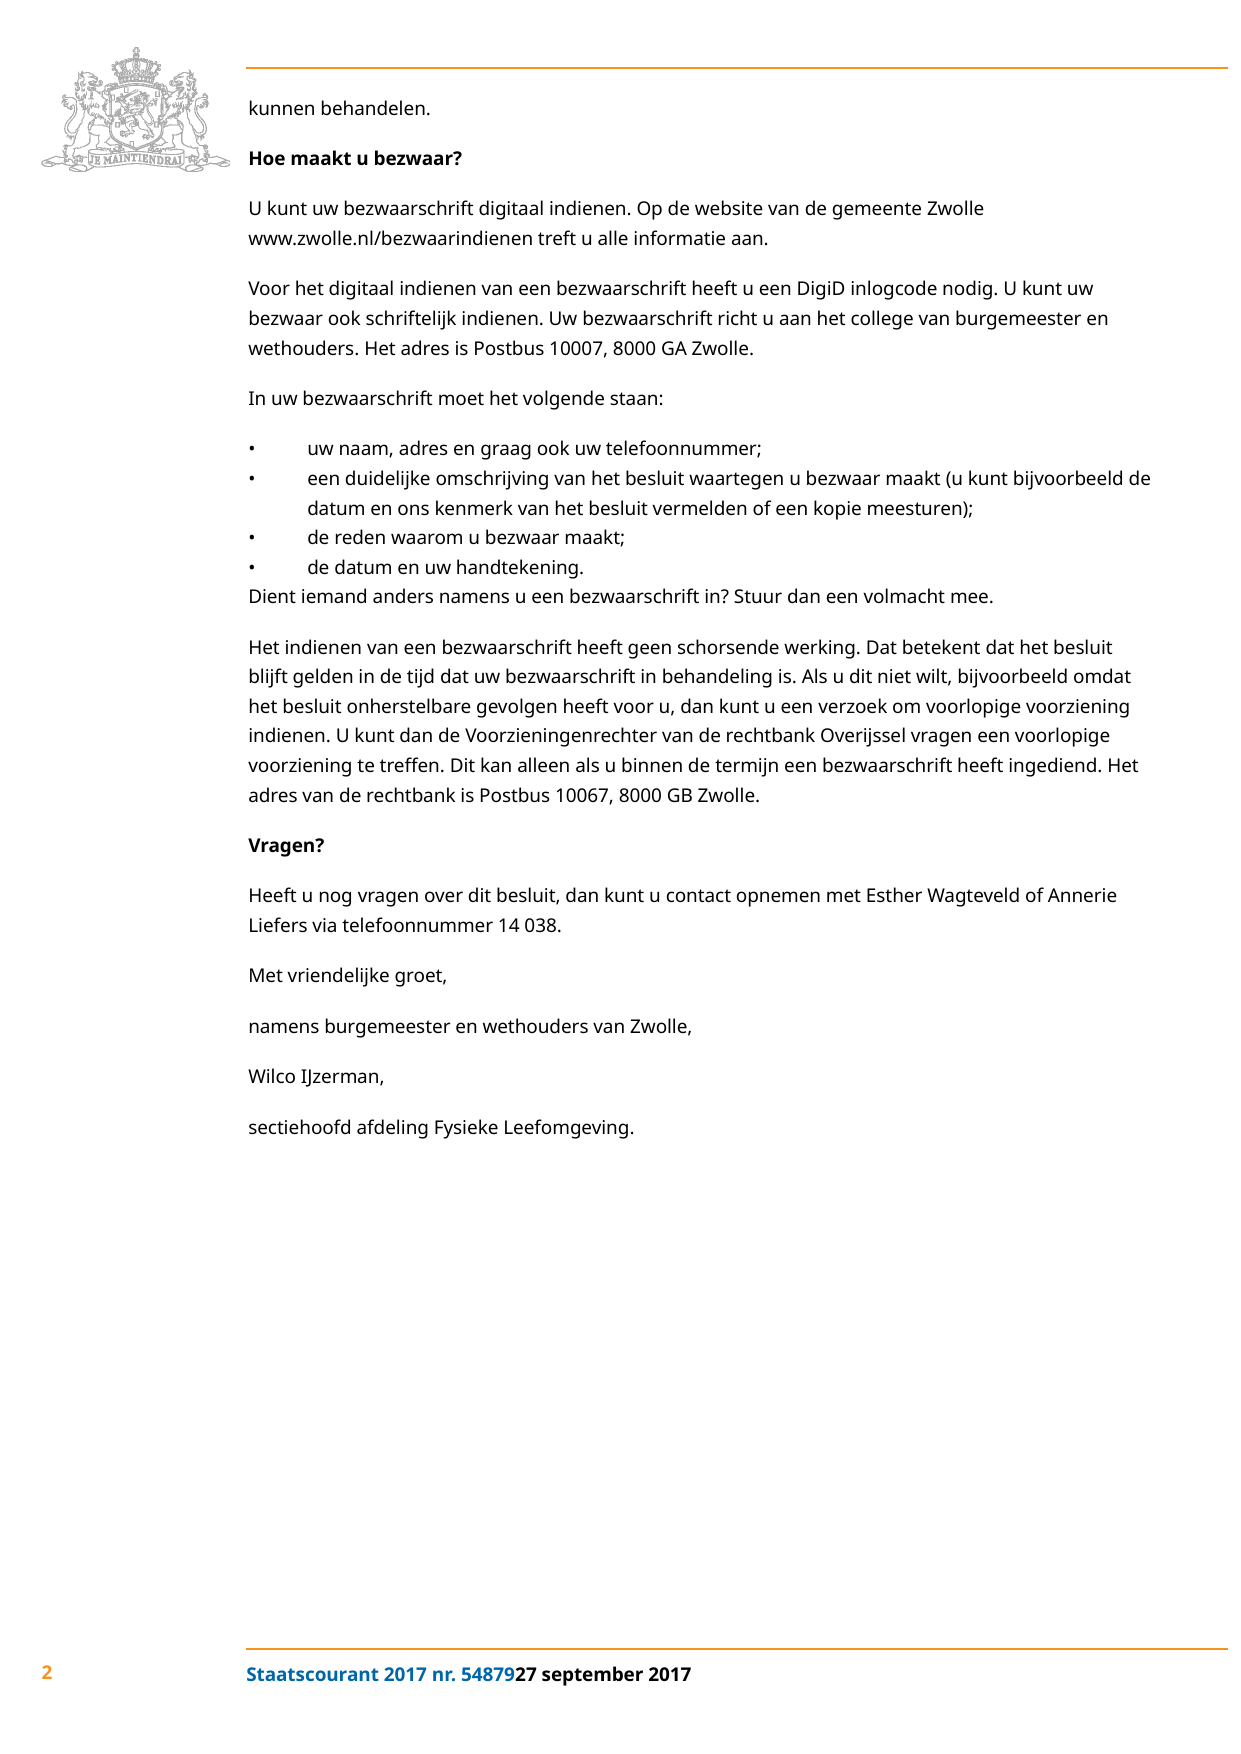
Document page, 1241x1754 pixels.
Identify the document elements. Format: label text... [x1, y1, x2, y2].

picture [41, 47, 231, 172]
text Het indienen van een bezwaarschrift heeft geen schorsende werking. Dat betekent dat het besluit blijft gelden in de tijd dat uw bezwaarschrift in behandeling is. Als u dit niet wilt, bijvoorbeeld omdat het besluit onherstelbare gevolgen heeft voor u, dan kunt u een verzoek om voorlopige voorziening indienen. U kunt dan de Voorzieningenrechter van de rechtbank Overijssel vragen een voorlopige voorziening te treffen. Dit kan alleen als u binnen de termijn een bezwaarschrift heeft ingediend. Het adres van de rechtbank is Postbus 10067, 8000 GB Zwolle. [248, 634, 1152, 808]
list een duidelijke omschrijving van het besluit waartegen u bezwaar maakt (u kunt bijvoorbeeld de datum en ons kenmerk van het besluit vermelden of een kopie meesturen); [248, 465, 1152, 521]
text Met vriendelijke groet, [248, 963, 1152, 988]
text Vragen? [248, 832, 1152, 858]
list de datum en uw handtekening. [248, 554, 1152, 580]
text Heeft u nog vragen over dit besluit, dan kunt u contact opnemen met Esther Wagteveld of Annerie Liefers via telefoonnummer 14 038. [248, 883, 1152, 938]
list de reden waarom u bezwaar maakt; [248, 524, 1152, 550]
text namens burgemeester en wethouders van Zwolle, [248, 1013, 1152, 1039]
text Hoe maakt u bezwaar? [248, 145, 1152, 171]
text Wilco IJzerman, [248, 1063, 1152, 1089]
text sectiehoofd afdeling Fysieke Leefomgeving. [248, 1114, 1152, 1140]
list uw naam, adres en graag ook uw telefoonnummer; [248, 436, 1152, 461]
text Dient iemand anders namens u een bezwaarschrift in? Stuur dan een volmacht mee. [248, 583, 1152, 609]
text Voor het digitaal indienen van een bezwaarschrift heeft u een DigiD inlogcode nodig. U kunt uw bezwaar ook schriftelijk indienen. Uw bezwaarschrift richt u aan het college van burgemeester en wethouders. Het adres is Postbus 10007, 8000 GA Zwolle. [248, 276, 1152, 361]
text kunnen behandelen. [248, 95, 1152, 121]
text In uw bezwaarschrift moet het volgende staan: [248, 385, 1152, 411]
text U kunt uw bezwaarschrift digitaal indienen. Op de website van de gemeente Zwolle www.zwolle.nl/bezwaarindienen treft u alle informatie aan. [248, 196, 1152, 251]
